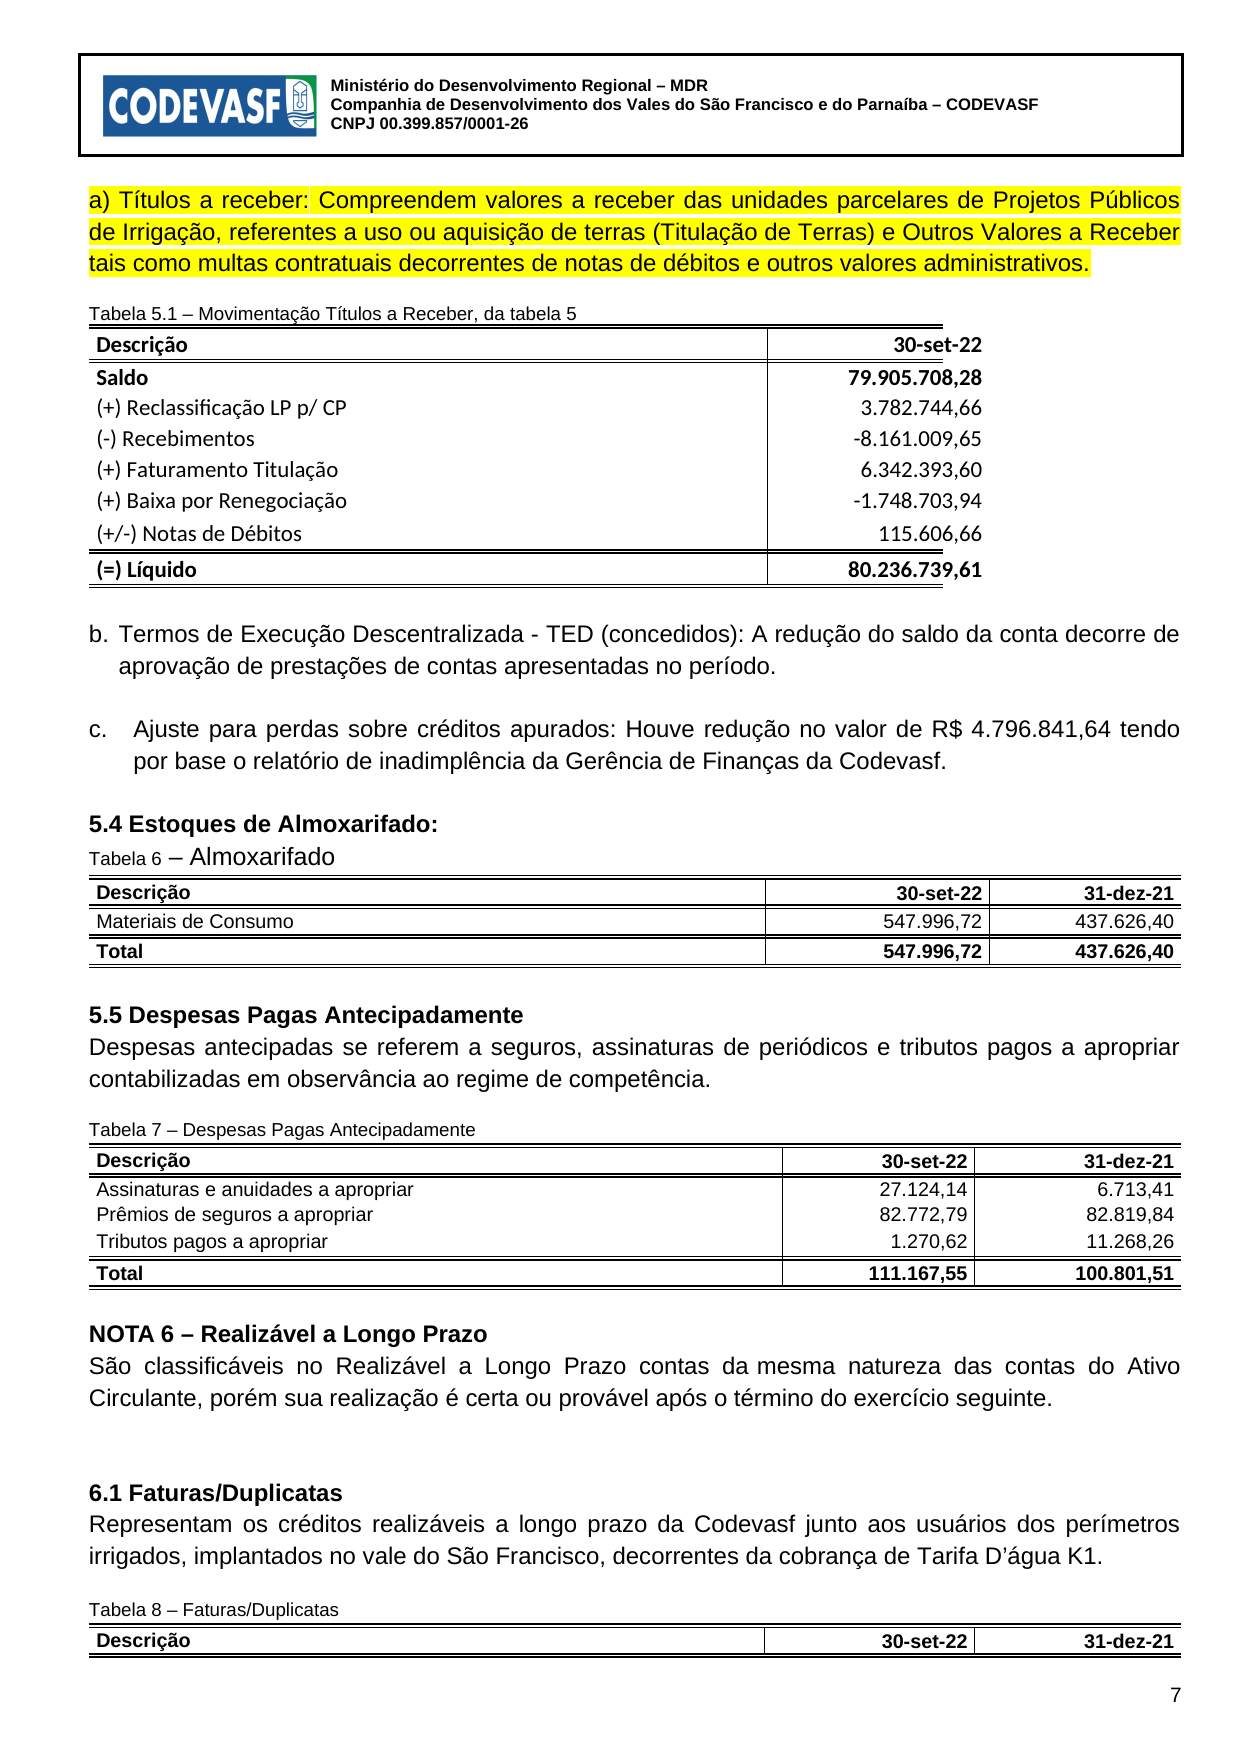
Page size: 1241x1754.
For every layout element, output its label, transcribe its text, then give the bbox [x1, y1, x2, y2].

table_cell (+) Reclassificação LP p/ CP [89, 391, 767, 423]
table_cell -8.161.009,65 [768, 423, 943, 454]
table_cell Materiais de Consumo [89, 909, 765, 934]
table_header [943, 281, 1056, 588]
text Despesas antecipadas se referem a seguros, assinaturas de periódicos e tributos pagos a apropriar contabilizadas em observância ao regime de competência. [89, 1033, 1181, 1092]
table_cell Prêmios de seguros a apropriar [89, 1201, 782, 1228]
table_header [943, 464, 950, 476]
picture [97, 69, 323, 145]
table_header Descrição [89, 1148, 782, 1173]
text Representam os créditos realizáveis a longo prazo da Codevasf junto aos usuários dos perímetros irrigados, implantados no vale do São Francisco, decorrentes da cobrança de Tarifa D’água K1. [89, 1510, 1181, 1569]
table_cell 79.905.708,28 [768, 363, 943, 391]
table_cell 6.713,41 [975, 1178, 1181, 1201]
table_cell 11.268,26 [975, 1228, 1181, 1256]
table_header [943, 495, 950, 507]
table_header Tabela 5.1 – Movimentação Títulos a Receber, da tabela 5 [81, 281, 942, 588]
table_cell 547.996,72 [766, 909, 989, 934]
text Tabela 7 – Despesas Pagas Antecipadamente [89, 1118, 1181, 1140]
text 5.4 Estoques de Almoxarifado: [89, 810, 1181, 838]
table_cell Total [89, 939, 765, 964]
table_cell 437.626,40 [990, 909, 1181, 934]
table_header 30-set-22 [768, 329, 943, 358]
table_header Descrição [89, 329, 767, 358]
table_header 31-dez-21 [990, 880, 1181, 904]
text 6.1 Faturas/Duplicatas [89, 1479, 1181, 1506]
text 5.5 Despesas Pagas Antecipadamente [89, 1001, 1181, 1029]
table_cell 80.236.739,61 [768, 554, 943, 583]
table_cell 3.782.744,66 [768, 391, 943, 423]
table_header 31-dez-21 [975, 1148, 1181, 1173]
table_header [944, 533, 950, 540]
table_cell 6.342.393,60 [768, 454, 943, 485]
table_cell Saldo [89, 363, 767, 391]
table_cell 547.996,72 [766, 939, 989, 964]
table_cell (+) Faturamento Titulação [89, 454, 767, 485]
list Termos de Execução Descentralizada - TED (concedidos): A redução do saldo da conta decorre de aprovação de prestações de contas apresentadas no período. [89, 620, 1181, 679]
table_cell (+) Baixa por Renegociação [89, 485, 767, 516]
table_header 30-set-22 [766, 880, 989, 904]
table_cell (+/-) Notas de Débitos [89, 516, 767, 549]
table_header 31-dez-21 [975, 1628, 1181, 1653]
table_cell Assinaturas e anuidades a apropriar [89, 1178, 782, 1201]
table_cell (=) Líquido [89, 554, 767, 583]
table_header [1056, 281, 1174, 588]
table_cell 27.124,14 [783, 1178, 974, 1201]
table_header 30-set-22 [765, 1628, 974, 1653]
table_cell -1.748.703,94 [768, 485, 943, 516]
text Tabela 8 – Faturas/Duplicatas [89, 1598, 1181, 1620]
table_cell (-) Recebimentos [89, 423, 767, 454]
list Ajuste para perdas sobre créditos apurados: Houve redução no valor de R$ 4.796.841,64 tendo por base o relatório de inadimplência da Gerência de Finanças da Codevasf. [89, 715, 1181, 774]
table_cell 100.801,51 [975, 1261, 1181, 1285]
table_cell Tributos pagos a apropriar [89, 1228, 782, 1256]
text a) Títulos a receber: Compreendem valores a receber das unidades parcelares de Projetos Públicos de Irrigação, referentes a uso ou aquisição de terras (Titulação de Terras) e Outros Valores a Receber tais como multas contratuais decorrentes de notas de débitos e outros valores administrativos. [89, 186, 1181, 277]
table_header 30-set-22 [783, 1148, 974, 1173]
table_cell 82.772,79 [783, 1201, 974, 1228]
table_header Descrição [89, 880, 765, 904]
table_cell 437.626,40 [990, 939, 1181, 964]
table_cell 1.270,62 [783, 1228, 974, 1256]
text São classificáveis no Realizável a Longo Prazo contas da mesma natureza das contas do Ativo Circulante, porém sua realização é certa ou provável após o término do exercício seguinte. [89, 1352, 1181, 1411]
table_cell 115.606,66 [768, 516, 943, 549]
table_cell 82.819,84 [975, 1201, 1181, 1228]
text Tabela 6 – Almoxarifado [89, 842, 1181, 870]
table_cell Total [89, 1261, 782, 1285]
table_cell 111.167,55 [783, 1261, 974, 1285]
table_header Descrição [89, 1628, 764, 1653]
subtitle NOTA 6 – Realizável a Longo Prazo [89, 1320, 1181, 1348]
